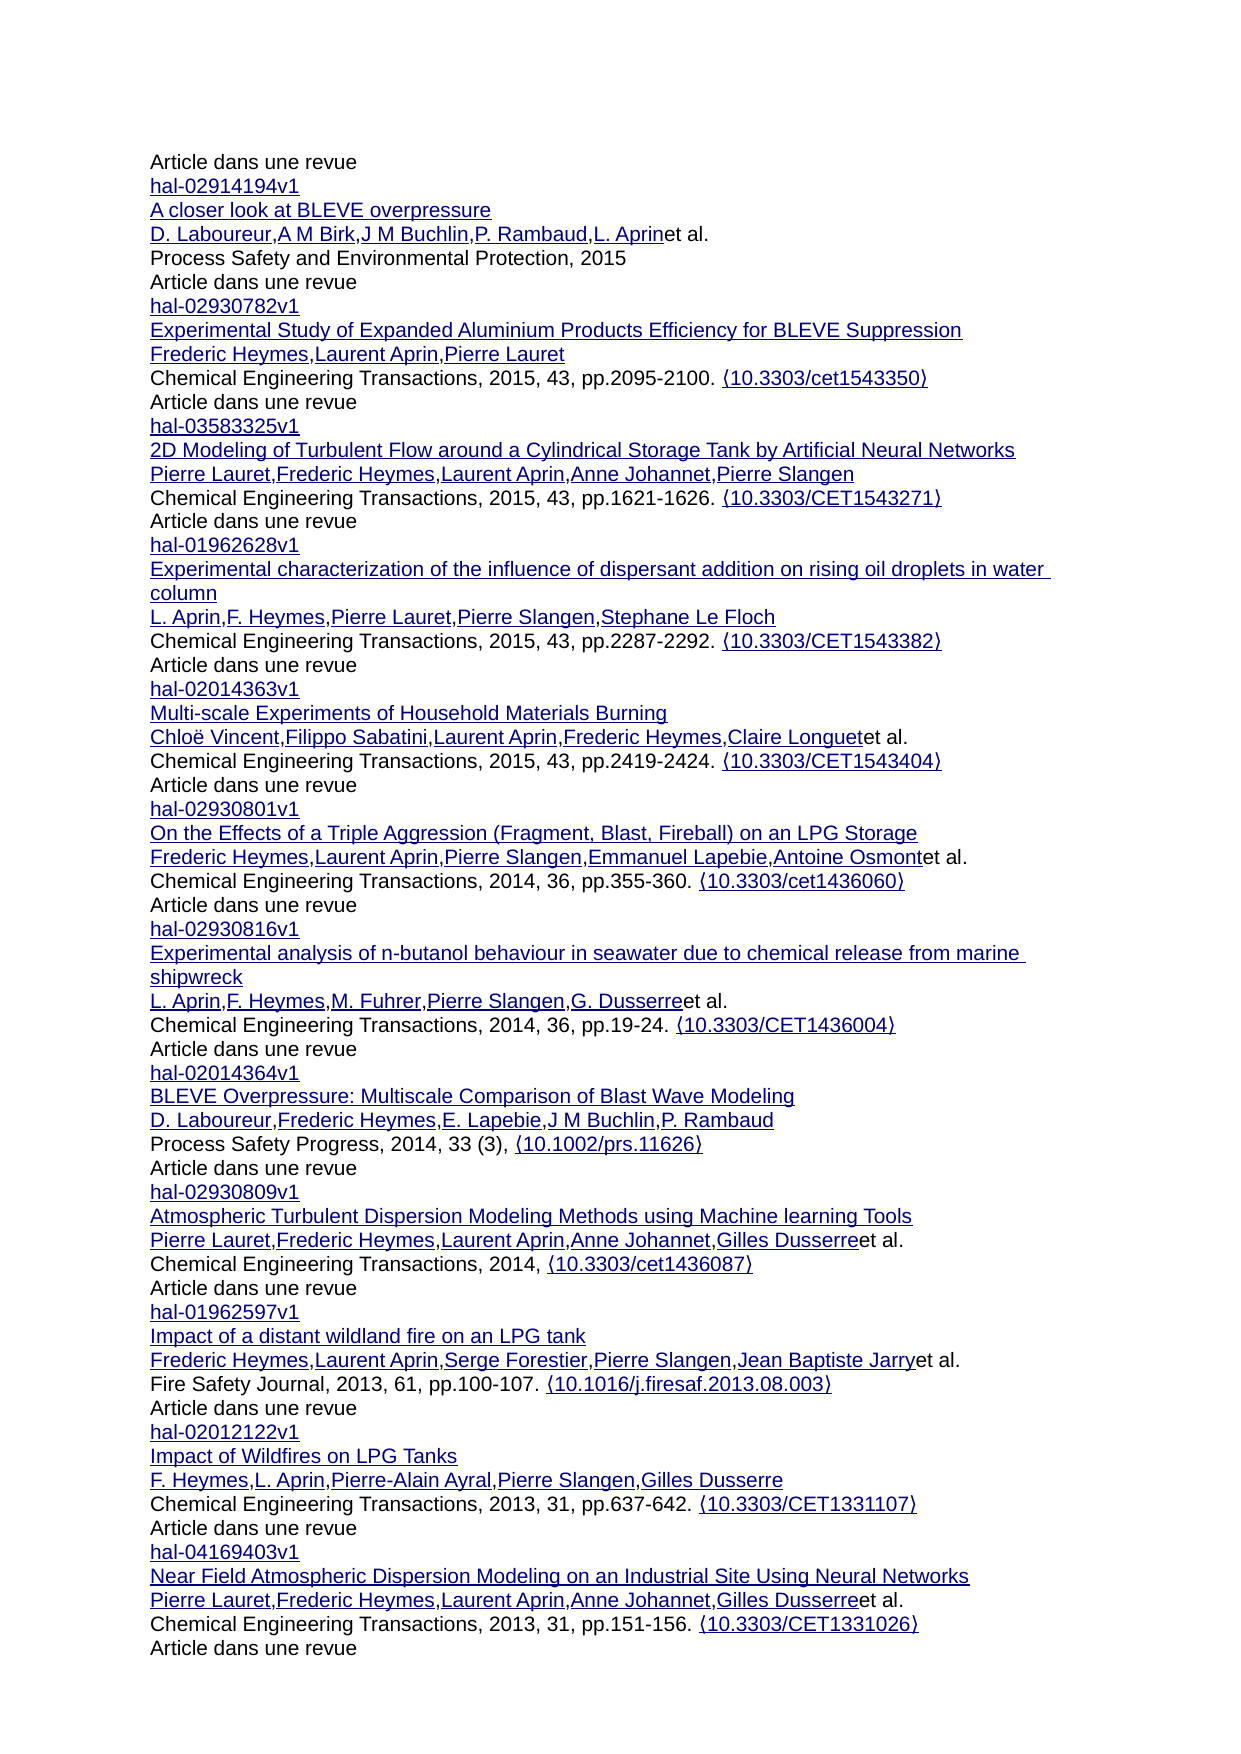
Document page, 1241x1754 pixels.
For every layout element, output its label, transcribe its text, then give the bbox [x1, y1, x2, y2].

table_cell Impact of Wildfires on LPG Tanks F. Heymes,L. Aprin,Pierre-Alain Ayral,Pierre Slangen,Gilles Dusserre Chemical Engineering Transactions, 2013, 31, pp.637-642. ⟨10.3303/CET1331107⟩ Article dans une revue hal-04169403v1 [150, 1444, 1090, 1563]
table_cell Experimental characterization of the influence of dispersant addition on rising oil droplets in water column L. Aprin,F. Heymes,Pierre Lauret,Pierre Slangen,Stephane Le Floch Chemical Engineering Transactions, 2015, 43, pp.2287-2292. ⟨10.3303/CET1543382⟩ Article dans une revue hal-02014363v1 [150, 557, 1090, 701]
table_cell BLEVE Overpressure: Multiscale Comparison of Blast Wave Modeling D. Laboureur,Frederic Heymes,E. Lapebie,J M Buchlin,P. Rambaud Process Safety Progress, 2014, 33 (3), ⟨10.1002/prs.11626⟩ Article dans une revue hal-02930809v1 [150, 1084, 1090, 1204]
table_cell Atmospheric Turbulent Dispersion Modeling Methods using Machine learning Tools Pierre Lauret,Frederic Heymes,Laurent Aprin,Anne Johannet,Gilles Dusserreet al. Chemical Engineering Transactions, 2014, ⟨10.3303/cet1436087⟩ Article dans une revue hal-01962597v1 [150, 1204, 1090, 1324]
table_cell Impact of a distant wildland fire on an LPG tank Frederic Heymes,Laurent Aprin,Serge Forestier,Pierre Slangen,Jean Baptiste Jarryet al. Fire Safety Journal, 2013, 61, pp.100-107. ⟨10.1016/j.firesaf.2013.08.003⟩ Article dans une revue hal-02012122v1 [150, 1324, 1090, 1444]
table_cell A closer look at BLEVE overpressure D. Laboureur,A M Birk,J M Buchlin,P. Rambaud,L. Aprinet al. Process Safety and Environmental Protection, 2015 Article dans une revue hal-02930782v1 [150, 198, 1090, 318]
table_cell Experimental analysis of n-butanol behaviour in seawater due to chemical release from marine shipwreck L. Aprin,F. Heymes,M. Fuhrer,Pierre Slangen,G. Dusserreet al. Chemical Engineering Transactions, 2014, 36, pp.19-24. ⟨10.3303/CET1436004⟩ Article dans une revue hal-02014364v1 [150, 941, 1090, 1084]
table_cell 2D Modeling of Turbulent Flow around a Cylindrical Storage Tank by Artificial Neural Networks Pierre Lauret,Frederic Heymes,Laurent Aprin,Anne Johannet,Pierre Slangen Chemical Engineering Transactions, 2015, 43, pp.1621-1626. ⟨10.3303/CET1543271⟩ Article dans une revue hal-01962628v1 [150, 438, 1090, 557]
table_cell Near Field Atmospheric Dispersion Modeling on an Industrial Site Using Neural Networks Pierre Lauret,Frederic Heymes,Laurent Aprin,Anne Johannet,Gilles Dusserreet al. Chemical Engineering Transactions, 2013, 31, pp.151-156. ⟨10.3303/CET1331026⟩ Article dans une revue [150, 1564, 1090, 1659]
table_cell Multi-scale Experiments of Household Materials Burning Chloë Vincent,Filippo Sabatini,Laurent Aprin,Frederic Heymes,Claire Longuetet al. Chemical Engineering Transactions, 2015, 43, pp.2419-2424. ⟨10.3303/CET1543404⟩ Article dans une revue hal-02930801v1 [150, 701, 1090, 821]
table_cell Article dans une revue hal-02914194v1 [150, 150, 1090, 198]
table_cell On the Effects of a Triple Aggression (Fragment, Blast, Fireball) on an LPG Storage Frederic Heymes,Laurent Aprin,Pierre Slangen,Emmanuel Lapebie,Antoine Osmontet al. Chemical Engineering Transactions, 2014, 36, pp.355-360. ⟨10.3303/cet1436060⟩ Article dans une revue hal-02930816v1 [150, 821, 1090, 941]
table_cell Experimental Study of Expanded Aluminium Products Efficiency for BLEVE Suppression Frederic Heymes,Laurent Aprin,Pierre Lauret Chemical Engineering Transactions, 2015, 43, pp.2095-2100. ⟨10.3303/cet1543350⟩ Article dans une revue hal-03583325v1 [150, 318, 1090, 437]
